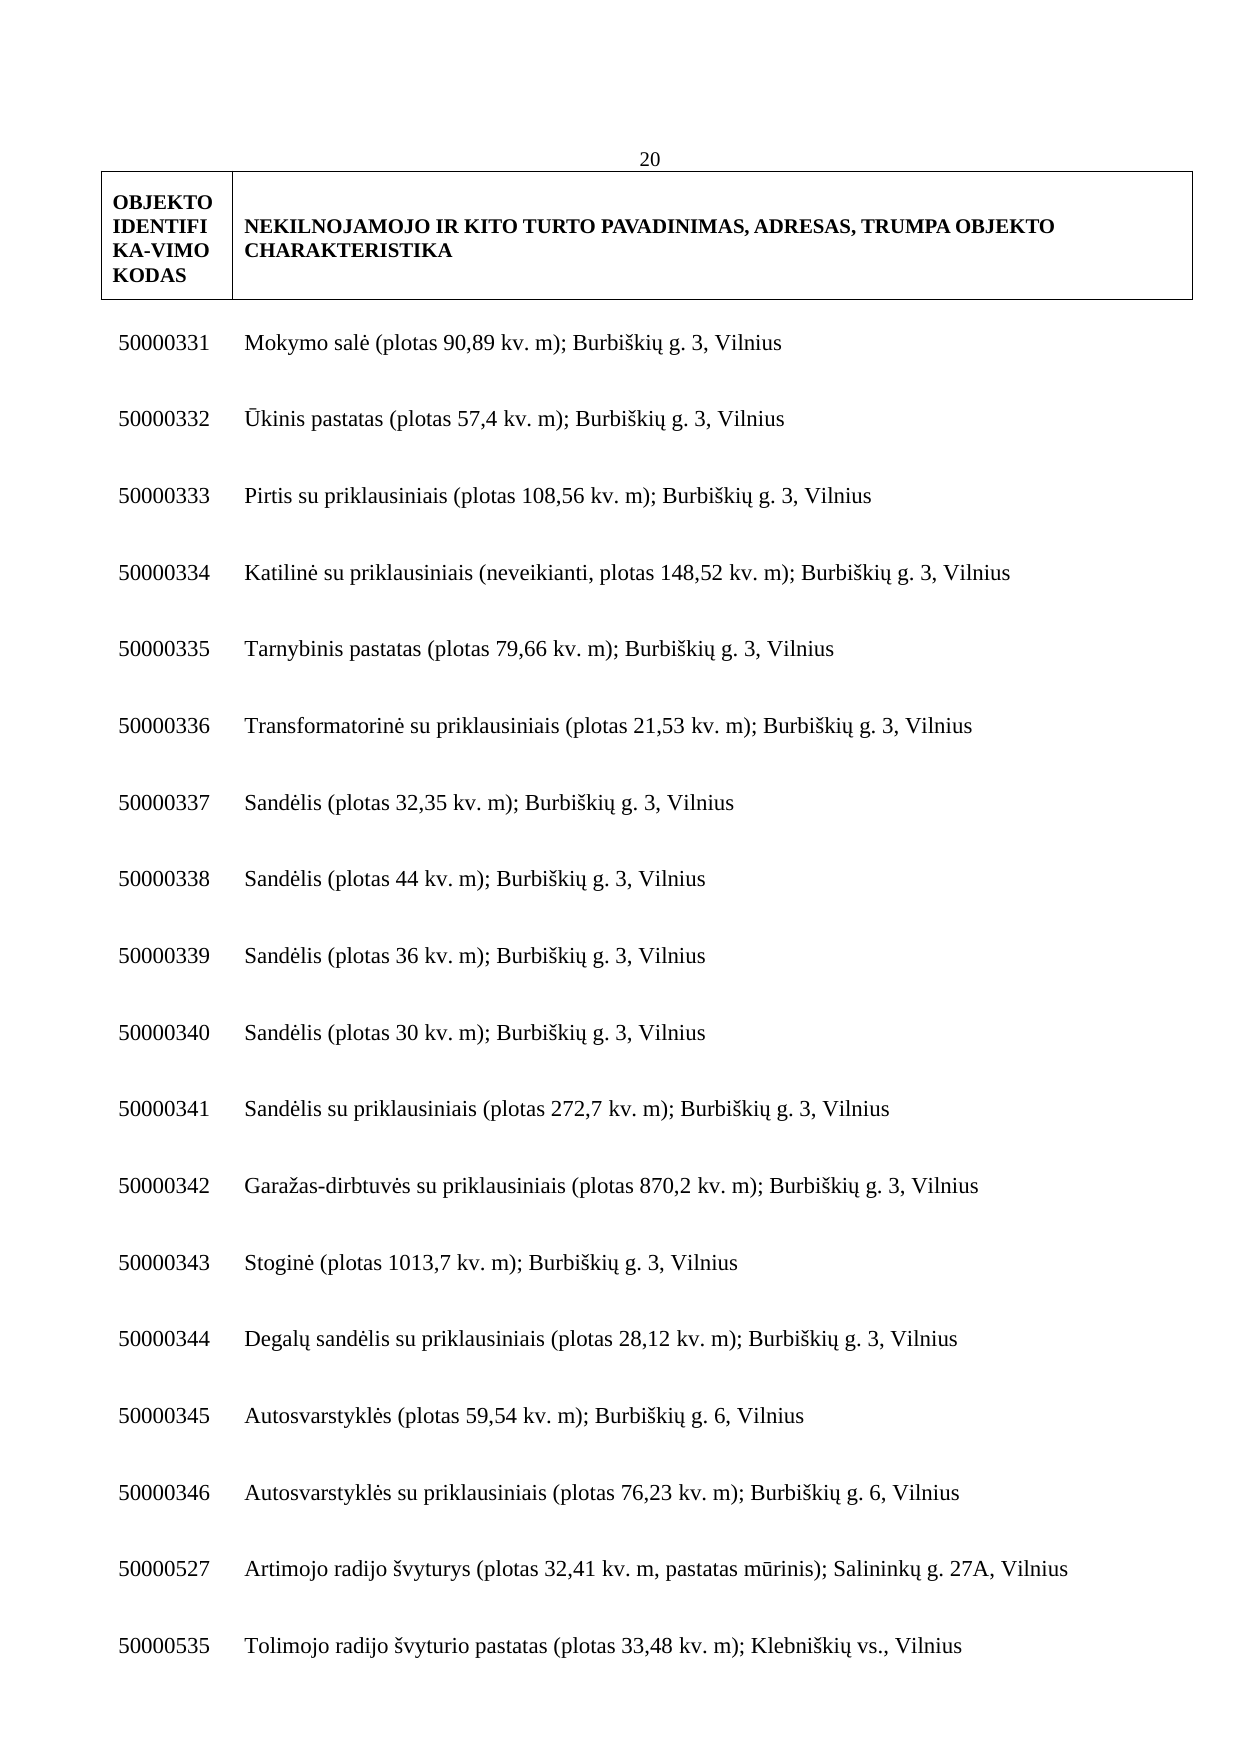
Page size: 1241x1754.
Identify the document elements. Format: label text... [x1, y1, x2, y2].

table_cell 50000335 [101, 636, 233, 686]
table_cell Stoginė (plotas 1013,7 kv. m); Burbiškių g. 3, Vilnius [233, 1249, 1192, 1299]
table_cell [101, 1299, 1198, 1326]
table_cell [101, 1223, 1198, 1249]
table_cell [101, 456, 1198, 482]
table_cell [1193, 559, 1198, 609]
table_cell [101, 1529, 1198, 1556]
table_cell [101, 763, 1198, 789]
table_cell Sandėlis (plotas 32,35 kv. m); Burbiškių g. 3, Vilnius [233, 789, 1192, 839]
table_cell Sandėlis (plotas 30 kv. m); Burbiškių g. 3, Vilnius [233, 1019, 1192, 1069]
table_cell [1193, 329, 1198, 379]
table_cell 50000343 [101, 1249, 233, 1299]
table_cell [101, 379, 1198, 406]
table_cell 50000338 [101, 866, 233, 916]
table_cell [1193, 1096, 1198, 1146]
table_cell Pirtis su priklausiniais (plotas 108,56 kv. m); Burbiškių g. 3, Vilnius [233, 482, 1192, 532]
table_cell 50000342 [101, 1172, 233, 1222]
table_cell 50000535 [101, 1632, 233, 1682]
table_cell [1193, 1019, 1198, 1069]
table_cell 50000527 [101, 1556, 233, 1606]
table_cell Sandėlis (plotas 44 kv. m); Burbiškių g. 3, Vilnius [233, 866, 1192, 916]
table_cell [101, 1683, 1198, 1709]
table_cell 50000332 [101, 406, 233, 456]
table_cell [101, 839, 1198, 866]
table_cell [1193, 866, 1198, 916]
table_cell [101, 1069, 1198, 1096]
table_cell Tarnybinis pastatas (plotas 79,66 kv. m); Burbiškių g. 3, Vilnius [233, 636, 1192, 686]
table_cell Tolimojo radijo švyturio pastatas (plotas 33,48 kv. m); Klebniškių vs., Vilnius [233, 1632, 1192, 1682]
table_cell 50000346 [101, 1479, 233, 1529]
table_cell [101, 686, 1198, 712]
table_cell [101, 916, 1198, 942]
table_cell 50000340 [101, 1019, 233, 1069]
table_cell [101, 303, 1198, 329]
table_cell [101, 609, 1198, 636]
table_cell [1193, 712, 1198, 762]
table_cell 50000331 [101, 329, 233, 379]
table_cell [1193, 1556, 1198, 1606]
table_cell [1193, 636, 1198, 686]
table_cell [1193, 482, 1198, 532]
table_cell [101, 993, 1198, 1019]
table_cell [1193, 1249, 1198, 1299]
table_cell Autosvarstyklės su priklausiniais (plotas 76,23 kv. m); Burbiškių g. 6, Vilnius [233, 1479, 1192, 1529]
table_cell [101, 1453, 1198, 1479]
table_cell Sandėlis (plotas 36 kv. m); Burbiškių g. 3, Vilnius [233, 942, 1192, 992]
table_cell [1193, 789, 1198, 839]
table_cell 50000333 [101, 482, 233, 532]
table_cell Ūkinis pastatas (plotas 57,4 kv. m); Burbiškių g. 3, Vilnius [233, 406, 1192, 456]
table_cell Mokymo salė (plotas 90,89 kv. m); Burbiškių g. 3, Vilnius [233, 329, 1192, 379]
table_cell [101, 1606, 1198, 1632]
table_cell [101, 1376, 1198, 1402]
table_cell [1193, 406, 1198, 456]
table_cell [101, 1146, 1198, 1172]
table_cell [1193, 942, 1198, 992]
table_cell Degalų sandėlis su priklausiniais (plotas 28,12 kv. m); Burbiškių g. 3, Vilnius [233, 1326, 1192, 1376]
table_cell [1193, 1632, 1198, 1682]
table_cell Garažas-dirbtuvės su priklausiniais (plotas 870,2 kv. m); Burbiškių g. 3, Vilnius [233, 1172, 1192, 1222]
table_cell Autosvarstyklės (plotas 59,54 kv. m); Burbiškių g. 6, Vilnius [233, 1402, 1192, 1452]
table_cell 50000345 [101, 1402, 233, 1452]
table_cell 50000341 [101, 1096, 233, 1146]
table_cell [1193, 1402, 1198, 1452]
table_cell 50000344 [101, 1326, 233, 1376]
table_cell 50000337 [101, 789, 233, 839]
table_cell [1193, 1326, 1198, 1376]
table_cell 50000336 [101, 712, 233, 762]
table_cell Artimojo radijo švyturys (plotas 32,41 kv. m, pastatas mūrinis); Salininkų g. 27A, Vilnius [233, 1556, 1192, 1606]
table_cell [101, 533, 1198, 559]
table_cell 50000339 [101, 942, 233, 992]
table_cell Sandėlis su priklausiniais (plotas 272,7 kv. m); Burbiškių g. 3, Vilnius [233, 1096, 1192, 1146]
table_cell Transformatorinė su priklausiniais (plotas 21,53 kv. m); Burbiškių g. 3, Vilnius [233, 712, 1192, 762]
table_cell 50000334 [101, 559, 233, 609]
table_cell Katilinė su priklausiniais (neveikianti, plotas 148,52 kv. m); Burbiškių g. 3, Vilnius [233, 559, 1192, 609]
table_cell [1193, 1172, 1198, 1222]
table_cell [1193, 1479, 1198, 1529]
